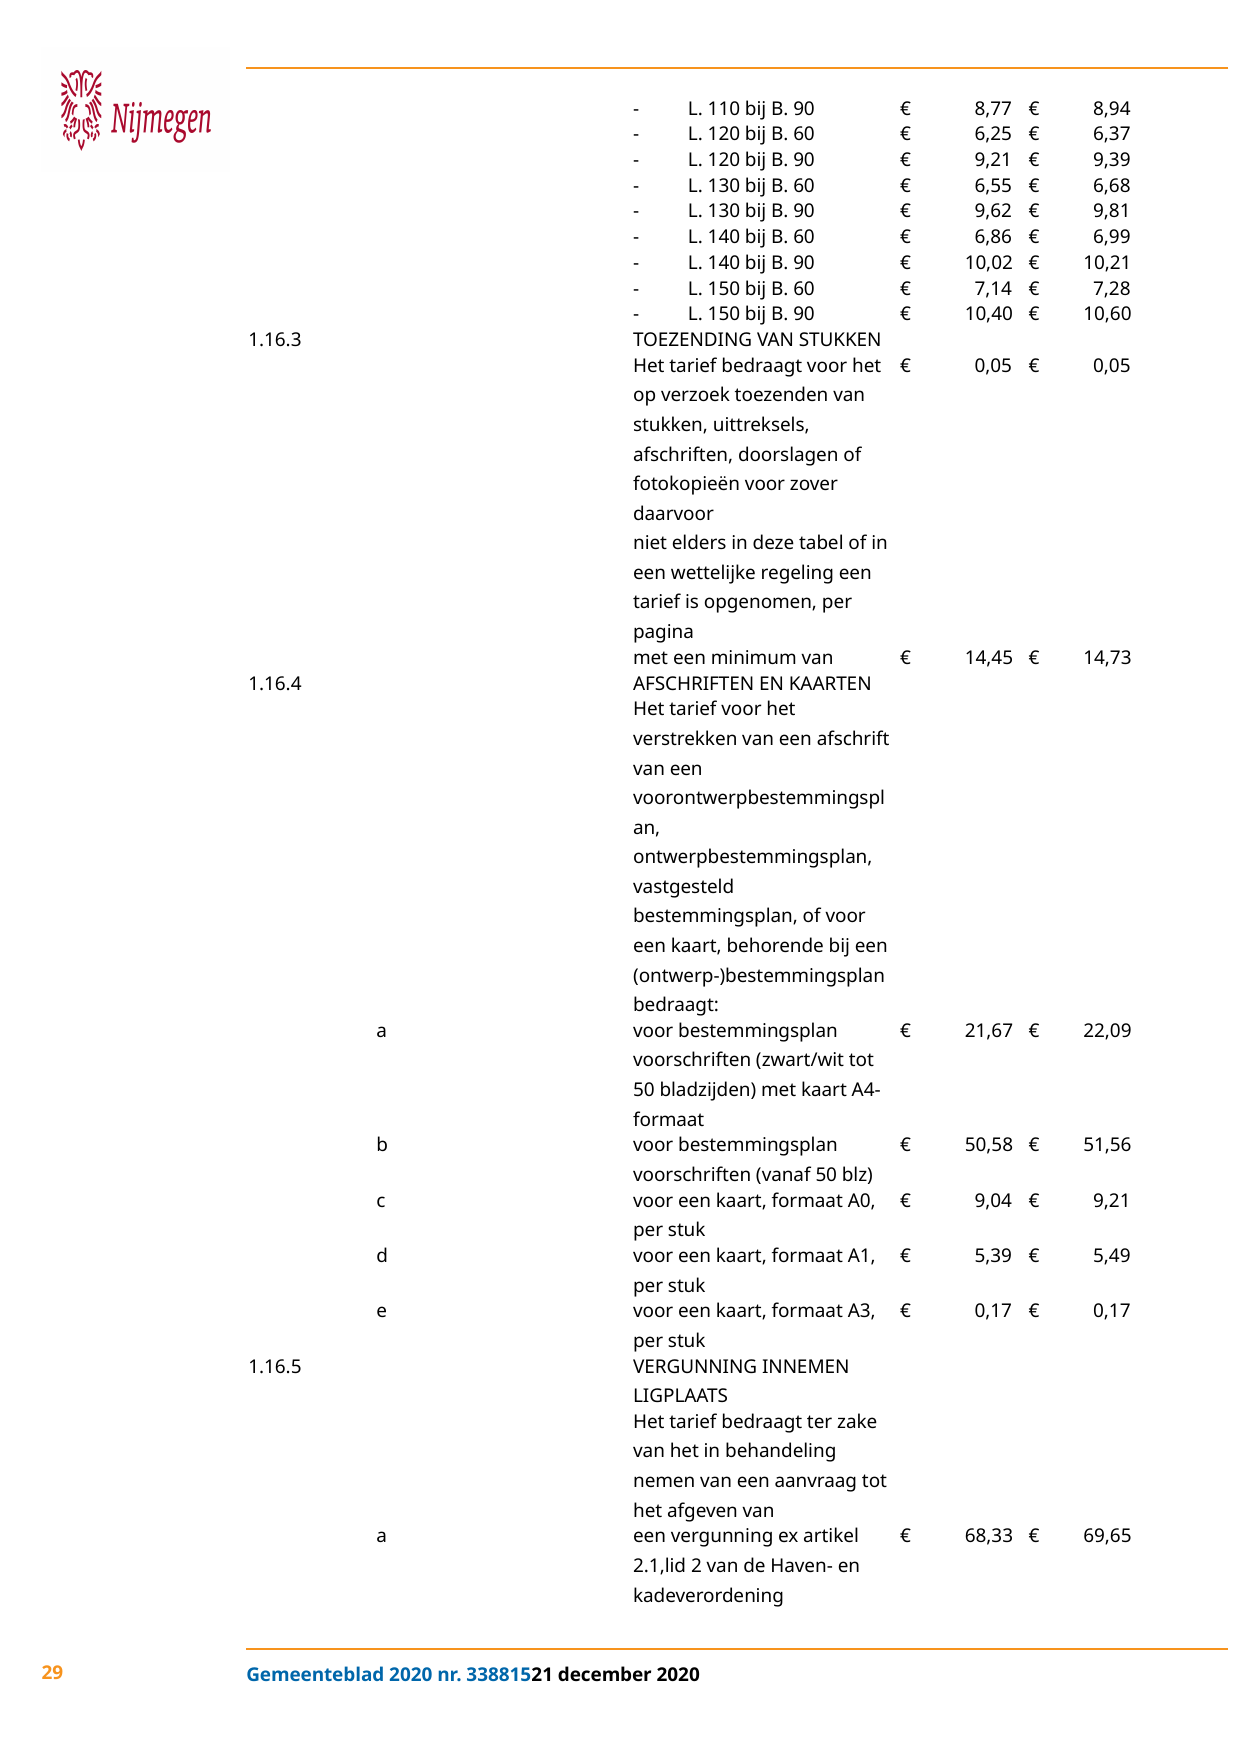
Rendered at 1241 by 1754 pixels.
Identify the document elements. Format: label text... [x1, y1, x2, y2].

table_cell € 14,45 [895, 644, 1023, 670]
table_cell Het tarief bedraagt ter zake van het in behandeling nemen van een aanvraag tot het afgeven van [633, 1408, 895, 1523]
table_cell c [376, 1187, 504, 1242]
table_cell [505, 301, 633, 326]
table_cell [505, 1353, 633, 1408]
table_cell met een minimum van [633, 644, 895, 670]
table_cell € 9,39 [1023, 146, 1152, 172]
table_cell € 9,21 [895, 146, 1023, 172]
table_cell voor een kaart, formaat A0, per stuk [633, 1187, 895, 1242]
table_cell [376, 1353, 504, 1408]
table_cell [248, 644, 376, 670]
table_cell [248, 1408, 376, 1523]
table_cell [1023, 326, 1152, 352]
table_cell [505, 172, 633, 198]
table_cell 1.16.4 [248, 670, 376, 696]
table_cell 1.16.3 [248, 326, 376, 352]
table_cell € 8,94 [1023, 95, 1152, 121]
table_cell [376, 121, 504, 146]
table_cell € 10,21 [1023, 249, 1152, 275]
table_cell [895, 326, 1023, 352]
table_cell € 9,81 [1023, 198, 1152, 223]
table_cell [505, 1298, 633, 1353]
table_cell [505, 1017, 633, 1132]
table_cell [895, 670, 1023, 696]
table_cell € 9,04 [895, 1187, 1023, 1242]
table_cell - L. 110 bij B. 90 [633, 95, 895, 121]
table_cell [376, 249, 504, 275]
table_cell [248, 1242, 376, 1297]
table_cell - L. 130 bij B. 90 [633, 198, 895, 223]
table_cell [248, 198, 376, 223]
table_cell [376, 696, 504, 1017]
table_cell - L. 150 bij B. 60 [633, 275, 895, 301]
table_cell voor een kaart, formaat A3, per stuk [633, 1298, 895, 1353]
table_cell [248, 121, 376, 146]
table_cell € 6,99 [1023, 224, 1152, 249]
table_cell VERGUNNING INNEMEN LIGPLAATS [633, 1353, 895, 1408]
table_cell [376, 172, 504, 198]
table_cell - L. 140 bij B. 90 [633, 249, 895, 275]
table_cell [505, 224, 633, 249]
table_cell [376, 301, 504, 326]
table_cell [505, 121, 633, 146]
table_cell - L. 140 bij B. 60 [633, 224, 895, 249]
table_cell € 5,39 [895, 1242, 1023, 1297]
table_cell € 10,60 [1023, 301, 1152, 326]
table_cell [505, 198, 633, 223]
table_cell voor bestemmingsplan voorschriften (vanaf 50 blz) [633, 1132, 895, 1187]
table_cell [505, 249, 633, 275]
table_cell - L. 120 bij B. 60 [633, 121, 895, 146]
table_cell € 6,25 [895, 121, 1023, 146]
table_cell [248, 275, 376, 301]
table_cell [505, 326, 633, 352]
table_cell € 68,33 [895, 1523, 1023, 1607]
table_cell [248, 95, 376, 121]
table_cell € 8,77 [895, 95, 1023, 121]
table_cell [1023, 696, 1152, 1017]
table_cell - L. 130 bij B. 60 [633, 172, 895, 198]
table_cell € 9,21 [1023, 1187, 1152, 1242]
table_cell voor een kaart, formaat A1, per stuk [633, 1242, 895, 1297]
table_cell [376, 95, 504, 121]
table_cell € 0,17 [1023, 1298, 1152, 1353]
table_cell [248, 696, 376, 1017]
table_cell € 0,05 [895, 352, 1023, 644]
table_cell [895, 1408, 1023, 1523]
table_cell € 0,05 [1023, 352, 1152, 644]
table_cell [248, 352, 376, 644]
table_cell € 6,37 [1023, 121, 1152, 146]
table_cell € 69,65 [1023, 1523, 1152, 1607]
table_cell [248, 1298, 376, 1353]
table_cell € 7,14 [895, 275, 1023, 301]
table_cell € 50,58 [895, 1132, 1023, 1187]
table_cell € 10,40 [895, 301, 1023, 326]
table_cell Het tarief bedraagt voor het op verzoek toezenden van stukken, uittreksels, afschriften, doorslagen of fotokopieën voor zover daarvoor niet elders in deze tabel of in een wettelijke regeling een tarief is opgenomen, per pagina [633, 352, 895, 644]
table_cell [248, 1017, 376, 1132]
table_cell [895, 696, 1023, 1017]
table_cell [376, 275, 504, 301]
table_cell [248, 1523, 376, 1607]
table_cell [505, 644, 633, 670]
table_cell e [376, 1298, 504, 1353]
table_cell [505, 275, 633, 301]
table_cell € 6,68 [1023, 172, 1152, 198]
table_cell [248, 224, 376, 249]
table_cell [376, 146, 504, 172]
table_cell voor bestemmingsplan voorschriften (zwart/wit tot 50 bladzijden) met kaart A4-formaat [633, 1017, 895, 1132]
table_cell € 7,28 [1023, 275, 1152, 301]
table_cell € 9,62 [895, 198, 1023, 223]
table_cell [248, 249, 376, 275]
table_cell [505, 146, 633, 172]
table_cell Het tarief voor het verstrekken van een afschrift van een voorontwerpbestemmingsplan, ontwerpbestemmingsplan, vastgesteld bestemmingsplan, of voor een kaart, behorende bij een (ontwerp-)bestemmingsplan bedraagt: [633, 696, 895, 1017]
table_cell [376, 224, 504, 249]
table_cell [376, 1408, 504, 1523]
table_cell € 22,09 [1023, 1017, 1152, 1132]
table_cell [1023, 670, 1152, 696]
table_cell € 6,86 [895, 224, 1023, 249]
table_cell [248, 146, 376, 172]
table_cell [505, 696, 633, 1017]
table_cell b [376, 1132, 504, 1187]
table_cell [376, 326, 504, 352]
table_cell € 14,73 [1023, 644, 1152, 670]
table_cell € 0,17 [895, 1298, 1023, 1353]
table_cell [248, 301, 376, 326]
table_cell € 51,56 [1023, 1132, 1152, 1187]
table_cell [376, 670, 504, 696]
table_cell [505, 1187, 633, 1242]
table_cell [376, 198, 504, 223]
table_cell [248, 1132, 376, 1187]
table_cell [248, 172, 376, 198]
table_cell a [376, 1523, 504, 1607]
table_cell [505, 95, 633, 121]
table_cell 1.16.5 [248, 1353, 376, 1408]
table_cell [505, 352, 633, 644]
table_cell [505, 670, 633, 696]
table_cell [248, 1187, 376, 1242]
table_cell d [376, 1242, 504, 1297]
table_cell € 5,49 [1023, 1242, 1152, 1297]
table_cell [505, 1132, 633, 1187]
table_cell - L. 150 bij B. 90 [633, 301, 895, 326]
table_cell € 10,02 [895, 249, 1023, 275]
table_cell € 21,67 [895, 1017, 1023, 1132]
table_cell a [376, 1017, 504, 1132]
table_cell [1023, 1353, 1152, 1408]
table_cell TOEZENDING VAN STUKKEN [633, 326, 895, 352]
table_cell [376, 352, 504, 644]
table_cell [376, 644, 504, 670]
table_cell een vergunning ex artikel 2.1,lid 2 van de Haven- en kadeverordening [633, 1523, 895, 1607]
table_cell [1023, 1408, 1152, 1523]
table_cell - L. 120 bij B. 90 [633, 146, 895, 172]
table_cell [505, 1408, 633, 1523]
picture [41, 47, 231, 172]
table_cell € 6,55 [895, 172, 1023, 198]
table_cell AFSCHRIFTEN EN KAARTEN [633, 670, 895, 696]
table_cell [895, 1353, 1023, 1408]
table_cell [505, 1523, 633, 1607]
table_cell [505, 1242, 633, 1297]
